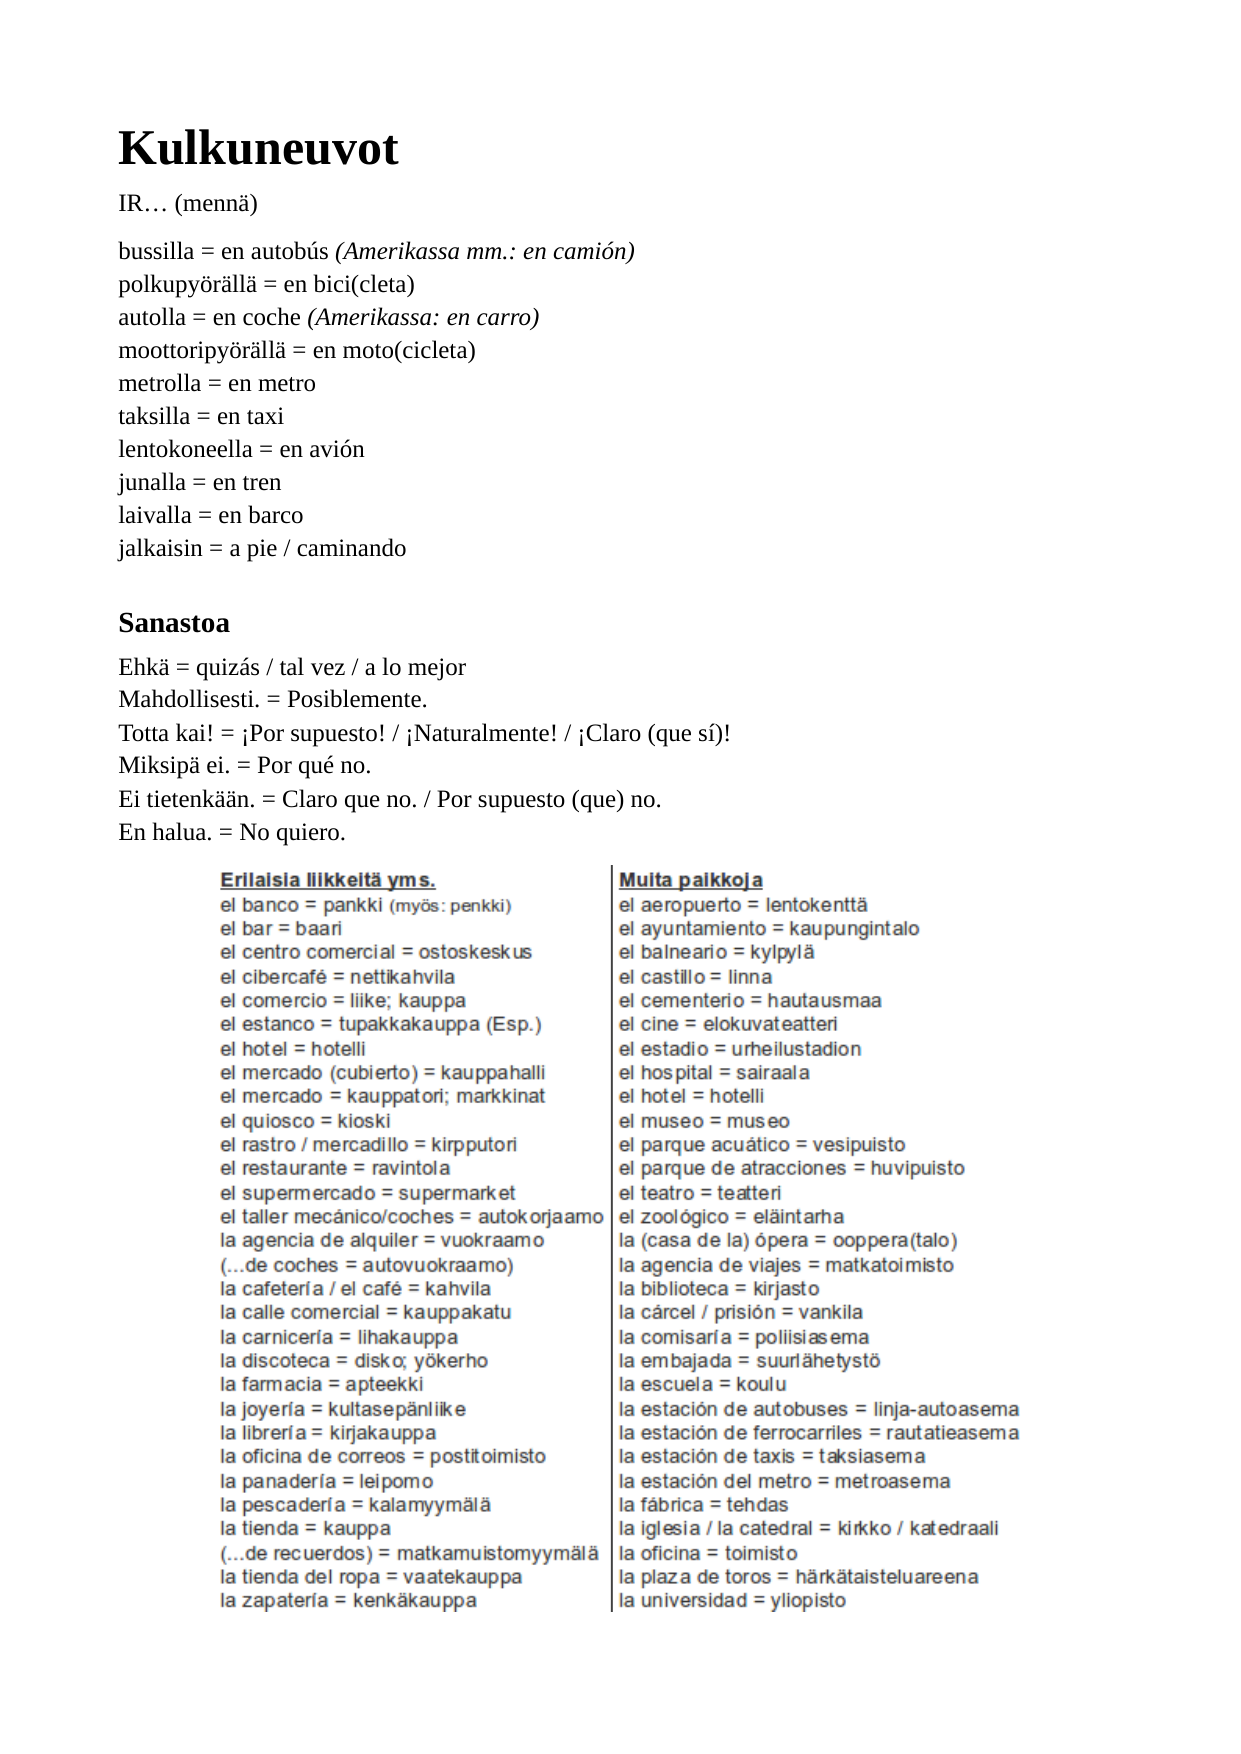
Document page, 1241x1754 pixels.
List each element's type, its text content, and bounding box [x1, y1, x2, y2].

subtitle Sanastoa [118, 606, 1122, 639]
picture [219, 865, 1021, 1612]
text bussilla = en autobús (Amerikassa mm.: en camión) polkupyörällä = en bici(cleta) autolla = en coche (Amerikassa: en carro) moottoripyörällä = en moto(cicleta) metrolla = en metro taksilla = en taxi lentokoneella = en avión junalla = en tren laivalla = en barco jalkaisin = a pie / caminando [118, 236, 1122, 562]
subtitle Kulkuneuvot [118, 118, 1122, 176]
text Ehkä = quizás / tal vez / a lo mejor Mahdollisesti. = Posiblemente. Totta kai! = ¡Por supuesto! / ¡Naturalmente! / ¡Claro (que sí)! Miksipä ei. = Por qué no. Ei tietenkään. = Claro que no. / Por supuesto (que) no. En halua. = No quiero. [118, 652, 1122, 845]
text IR… (mennä) [118, 188, 1122, 217]
